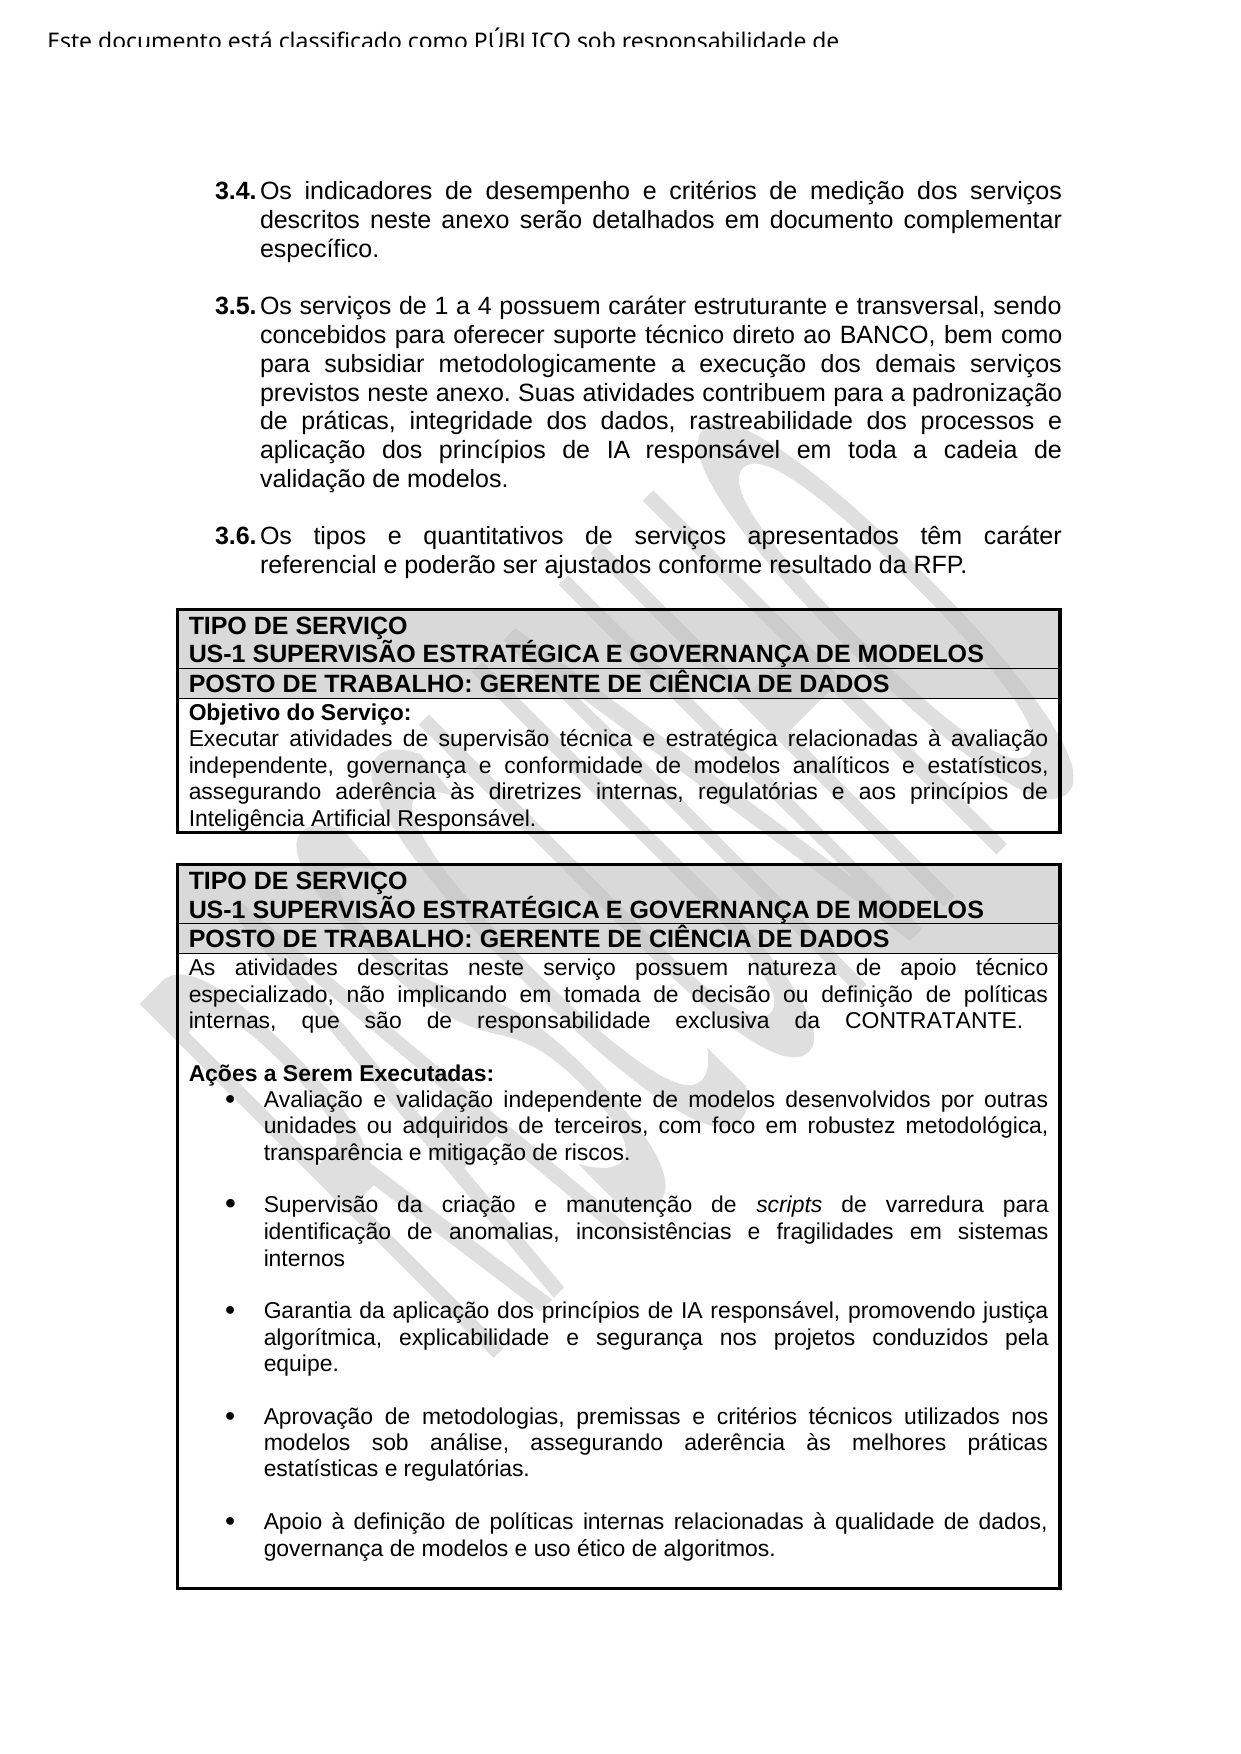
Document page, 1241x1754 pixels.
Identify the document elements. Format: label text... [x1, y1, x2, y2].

table_cell POSTO DE TRABALHO: GERENTE DE CIÊNCIA DE DADOS [491, 669, 560, 698]
list Os indicadores de desempenho e critérios de medição dos serviços descritos neste anexo serão detalhados em documento complementar específico. [215, 176, 1063, 263]
table_header TIPO DE SERVIÇO US-1 SUPERVISÃO ESTRATÉGICA E GOVERNANÇA DE MODELOS [688, 866, 783, 923]
table_header TIPO DE SERVIÇO US-1 SUPERVISÃO ESTRATÉGICA E GOVERNANÇA DE MODELOS [671, 611, 786, 668]
table_cell POSTO DE TRABALHO: GERENTE DE CIÊNCIA DE DADOS [833, 669, 898, 698]
table_header TIPO DE SERVIÇO US-1 SUPERVISÃO ESTRATÉGICA E GOVERNANÇA DE MODELOS [443, 866, 616, 923]
table_cell Objetivo do Serviço: Executar atividades de supervisão técnica e estratégica relacionadas à avaliação independente, governança e conformidade de modelos analíticos e estatísticos, assegurando aderência às diretrizes internas, regulatórias e aos princípios de Inteligência Artificial Responsável. [694, 699, 867, 831]
list Os tipos e quantitativos de serviços apresentados têm caráter referencial e poderão ser ajustados conforme resultado da RFP. [758, 521, 906, 579]
table_header TIPO DE SERVIÇO US-1 SUPERVISÃO ESTRATÉGICA E GOVERNANÇA DE MODELOS [179, 611, 640, 668]
table_cell POSTO DE TRABALHO: GERENTE DE CIÊNCIA DE DADOS [179, 924, 265, 953]
table_cell Objetivo do Serviço: Executar atividades de supervisão técnica e estratégica relacionadas à avaliação independente, governança e conformidade de modelos analíticos e estatísticos, assegurando aderência às diretrizes internas, regulatórias e aos princípios de Inteligência Artificial Responsável. [863, 699, 1058, 831]
table_cell POSTO DE TRABALHO: GERENTE DE CIÊNCIA DE DADOS [729, 669, 772, 691]
table_header TIPO DE SERVIÇO US-1 SUPERVISÃO ESTRATÉGICA E GOVERNANÇA DE MODELOS [606, 611, 704, 668]
table_cell POSTO DE TRABALHO: GERENTE DE CIÊNCIA DE DADOS [491, 924, 646, 953]
table_cell POSTO DE TRABALHO: GERENTE DE CIÊNCIA DE DADOS [808, 924, 1058, 953]
table_header TIPO DE SERVIÇO US-1 SUPERVISÃO ESTRATÉGICA E GOVERNANÇA DE MODELOS [775, 611, 866, 668]
table_cell Objetivo do Serviço: Executar atividades de supervisão técnica e estratégica relacionadas à avaliação independente, governança e conformidade de modelos analíticos e estatísticos, assegurando aderência às diretrizes internas, regulatórias e aos princípios de Inteligência Artificial Responsável. [179, 699, 629, 831]
table_cell POSTO DE TRABALHO: GERENTE DE CIÊNCIA DE DADOS [893, 669, 1012, 698]
table_cell Objetivo do Serviço: Executar atividades de supervisão técnica e estratégica relacionadas à avaliação independente, governança e conformidade de modelos analíticos e estatísticos, assegurando aderência às diretrizes internas, regulatórias e aos princípios de Inteligência Artificial Responsável. [581, 699, 760, 831]
table_header TIPO DE SERVIÇO US-1 SUPERVISÃO ESTRATÉGICA E GOVERNANÇA DE MODELOS [834, 611, 989, 668]
table_header TIPO DE SERVIÇO US-1 SUPERVISÃO ESTRATÉGICA E GOVERNANÇA DE MODELOS [179, 866, 339, 923]
table_cell POSTO DE TRABALHO: GERENTE DE CIÊNCIA DE DADOS [179, 669, 496, 698]
list Os tipos e quantitativos de serviços apresentados têm caráter referencial e poderão ser ajustados conforme resultado da RFP. [215, 521, 720, 579]
table_cell Objetivo do Serviço: Executar atividades de supervisão técnica e estratégica relacionadas à avaliação independente, governança e conformidade de modelos analíticos e estatísticos, assegurando aderência às diretrizes internas, regulatórias e aos princípios de Inteligência Artificial Responsável. [791, 699, 972, 831]
table_header TIPO DE SERVIÇO US-1 SUPERVISÃO ESTRATÉGICA E GOVERNANÇA DE MODELOS [750, 866, 884, 923]
table_cell POSTO DE TRABALHO: GERENTE DE CIÊNCIA DE DADOS [363, 924, 494, 953]
table_cell Objetivo do Serviço: Executar atividades de supervisão técnica e estratégica relacionadas à avaliação independente, governança e conformidade de modelos analíticos e estatísticos, assegurando aderência às diretrizes internas, regulatórias e aos princípios de Inteligência Artificial Responsável. [926, 699, 1032, 758]
table_cell POSTO DE TRABALHO: GERENTE DE CIÊNCIA DE DADOS [1013, 669, 1058, 698]
list Os tipos e quantitativos de serviços apresentados têm caráter referencial e poderão ser ajustados conforme resultado da RFP. [685, 521, 781, 579]
list Os serviços de 1 a 4 possuem caráter estruturante e transversal, sendo concebidos para oferecer suporte técnico direto ao BANCO, bem como para subsidiar metodologicamente a execução dos demais serviços previstos neste anexo. Suas atividades contribuem para a padronização de práticas, integridade dos dados, rastreabilidade dos processos e aplicação dos princípios de IA responsável em toda a cadeia de validação de modelos. [215, 291, 1063, 493]
table_header TIPO DE SERVIÇO US-1 SUPERVISÃO ESTRATÉGICA E GOVERNANÇA DE MODELOS [582, 866, 721, 923]
table_cell Objetivo do Serviço: Executar atividades de supervisão técnica e estratégica relacionadas à avaliação independente, governança e conformidade de modelos analíticos e estatísticos, assegurando aderência às diretrizes internas, regulatórias e aos princípios de Inteligência Artificial Responsável. [613, 699, 804, 831]
table_cell POSTO DE TRABALHO: GERENTE DE CIÊNCIA DE DADOS [640, 924, 746, 953]
table_header TIPO DE SERVIÇO US-1 SUPERVISÃO ESTRATÉGICA E GOVERNANÇA DE MODELOS [962, 611, 1058, 668]
table_cell As atividades descritas neste serviço possuem natureza de apoio técnico especializado, não implicando em tomada de decisão ou definição de políticas internas, que são de responsabilidade exclusiva da CONTRATANTE. Ações a Serem Executadas: Avaliação e validação independente de modelos desenvolvidos por outras unidades ou adquiridos de terceiros, com foco em robustez metodológica, transparência e mitigação de riscos. Supervisão da criação e manutenção de scripts de varredura para identificação de anomalias, inconsistências e fragilidades em sistemas internos Garantia da aplicação dos princípios de IA responsável, promovendo justiça algorítmica, explicabilidade e segurança nos projetos conduzidos pela equipe. Aprovação de metodologias, premissas e critérios técnicos utilizados nos modelos sob análise, assegurando aderência às melhores práticas estatísticas e regulatórias. Apoio à definição de políticas internas relacionadas à qualidade de dados, governança de modelos e uso ético de algoritmos. Estruturação de indicadores de desempenho e conformidade, com proposição de ações corretivas e melhorias contínuas baseadas em evidências quantitativas e qualitativas. [179, 954, 1058, 1587]
table_cell POSTO DE TRABALHO: GERENTE DE CIÊNCIA DE DADOS [572, 669, 670, 698]
table_header TIPO DE SERVIÇO US-1 SUPERVISÃO ESTRATÉGICA E GOVERNANÇA DE MODELOS [338, 866, 466, 923]
table_cell POSTO DE TRABALHO: GERENTE DE CIÊNCIA DE DADOS [744, 924, 815, 953]
table_cell POSTO DE TRABALHO: GERENTE DE CIÊNCIA DE DADOS [269, 924, 368, 953]
table_header TIPO DE SERVIÇO US-1 SUPERVISÃO ESTRATÉGICA E GOVERNANÇA DE MODELOS [861, 866, 1058, 923]
list Os tipos e quantitativos de serviços apresentados têm caráter referencial e poderão ser ajustados conforme resultado da RFP. [871, 521, 1063, 579]
table_cell Objetivo do Serviço: Executar atividades de supervisão técnica e estratégica relacionadas à avaliação independente, governança e conformidade de modelos analíticos e estatísticos, assegurando aderência às diretrizes internas, regulatórias e aos princípios de Inteligência Artificial Responsável. [521, 699, 693, 831]
table_cell POSTO DE TRABALHO: GERENTE DE CIÊNCIA DE DADOS [664, 669, 734, 698]
